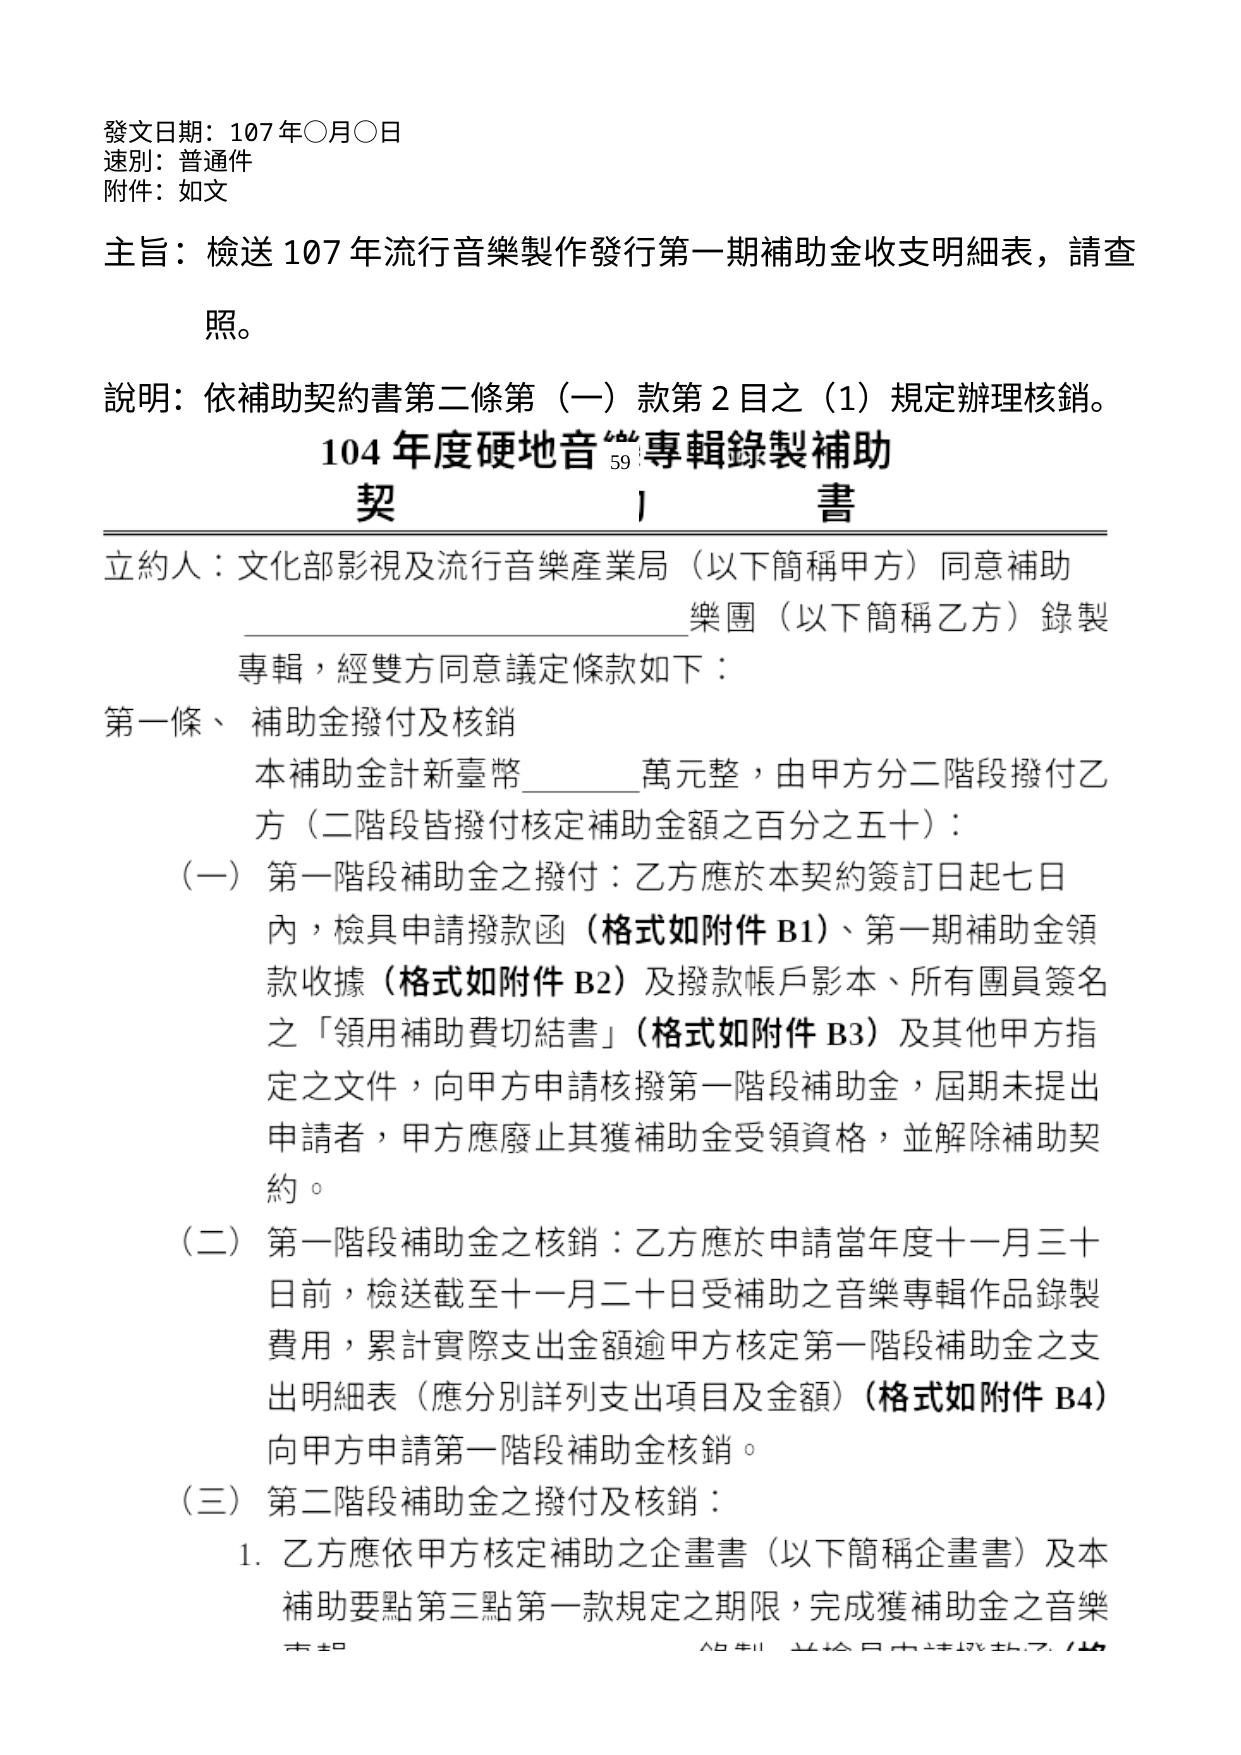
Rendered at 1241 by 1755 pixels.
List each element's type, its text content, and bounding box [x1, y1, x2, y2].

text 附件：如文 [103, 177, 1137, 206]
text 說明：依補助契約書第二條第（一）款第2目之（1）規定辦理核銷。 [103, 352, 1137, 424]
text 速別：普通件 [103, 147, 1137, 177]
text 發文日期：107年○月○日 [103, 118, 1137, 147]
text 主旨：檢送107年流行音樂製作發行第一期補助金收支明細表，請查照。 [103, 206, 1137, 352]
